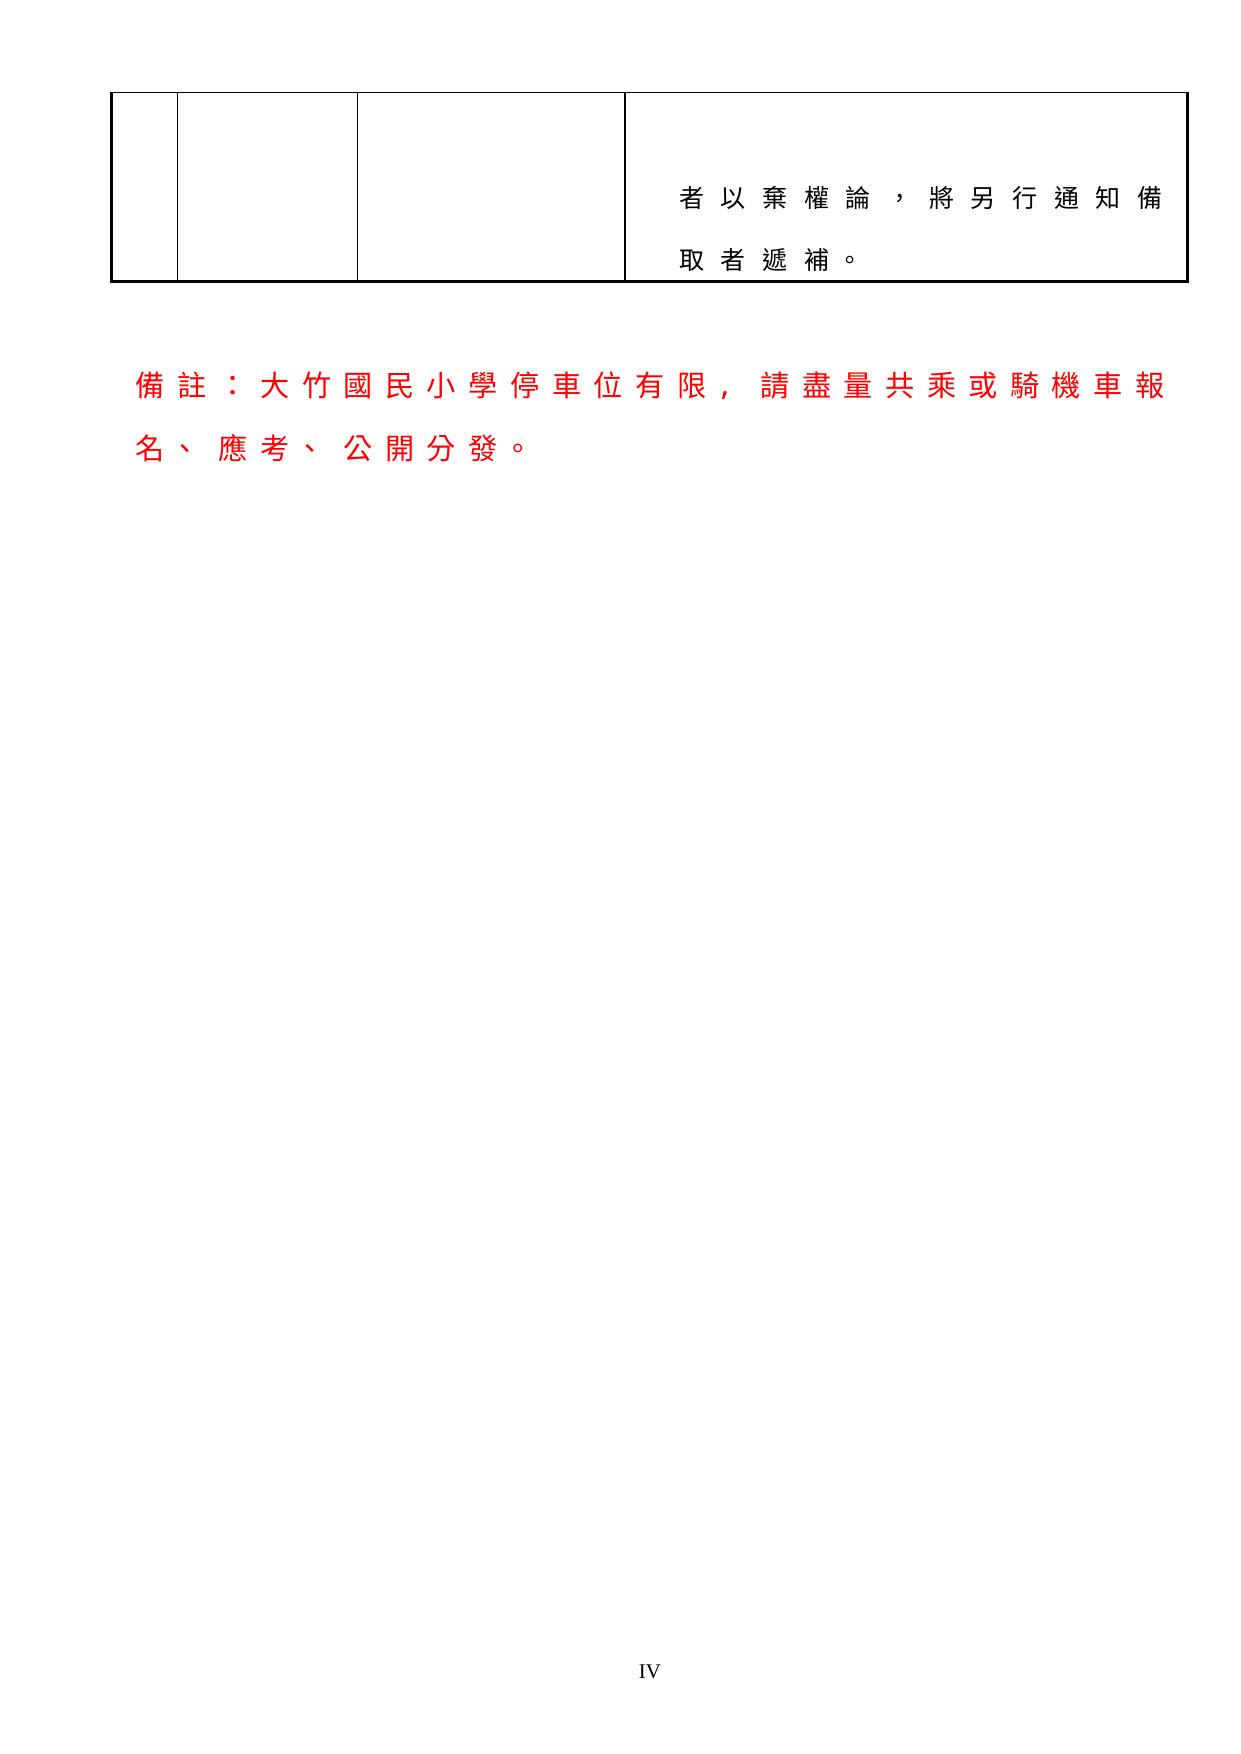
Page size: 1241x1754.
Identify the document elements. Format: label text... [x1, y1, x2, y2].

text 備註：大竹國民小學停車位有限, 請盡量共乘或騎機車報名、應考、公開分發。 [129, 342, 1171, 467]
table_cell 者以棄權論，將另行通知備取者遞補。 [626, 93, 1186, 280]
table_cell [113, 93, 177, 280]
table_cell [358, 93, 624, 280]
table_cell [178, 93, 357, 280]
